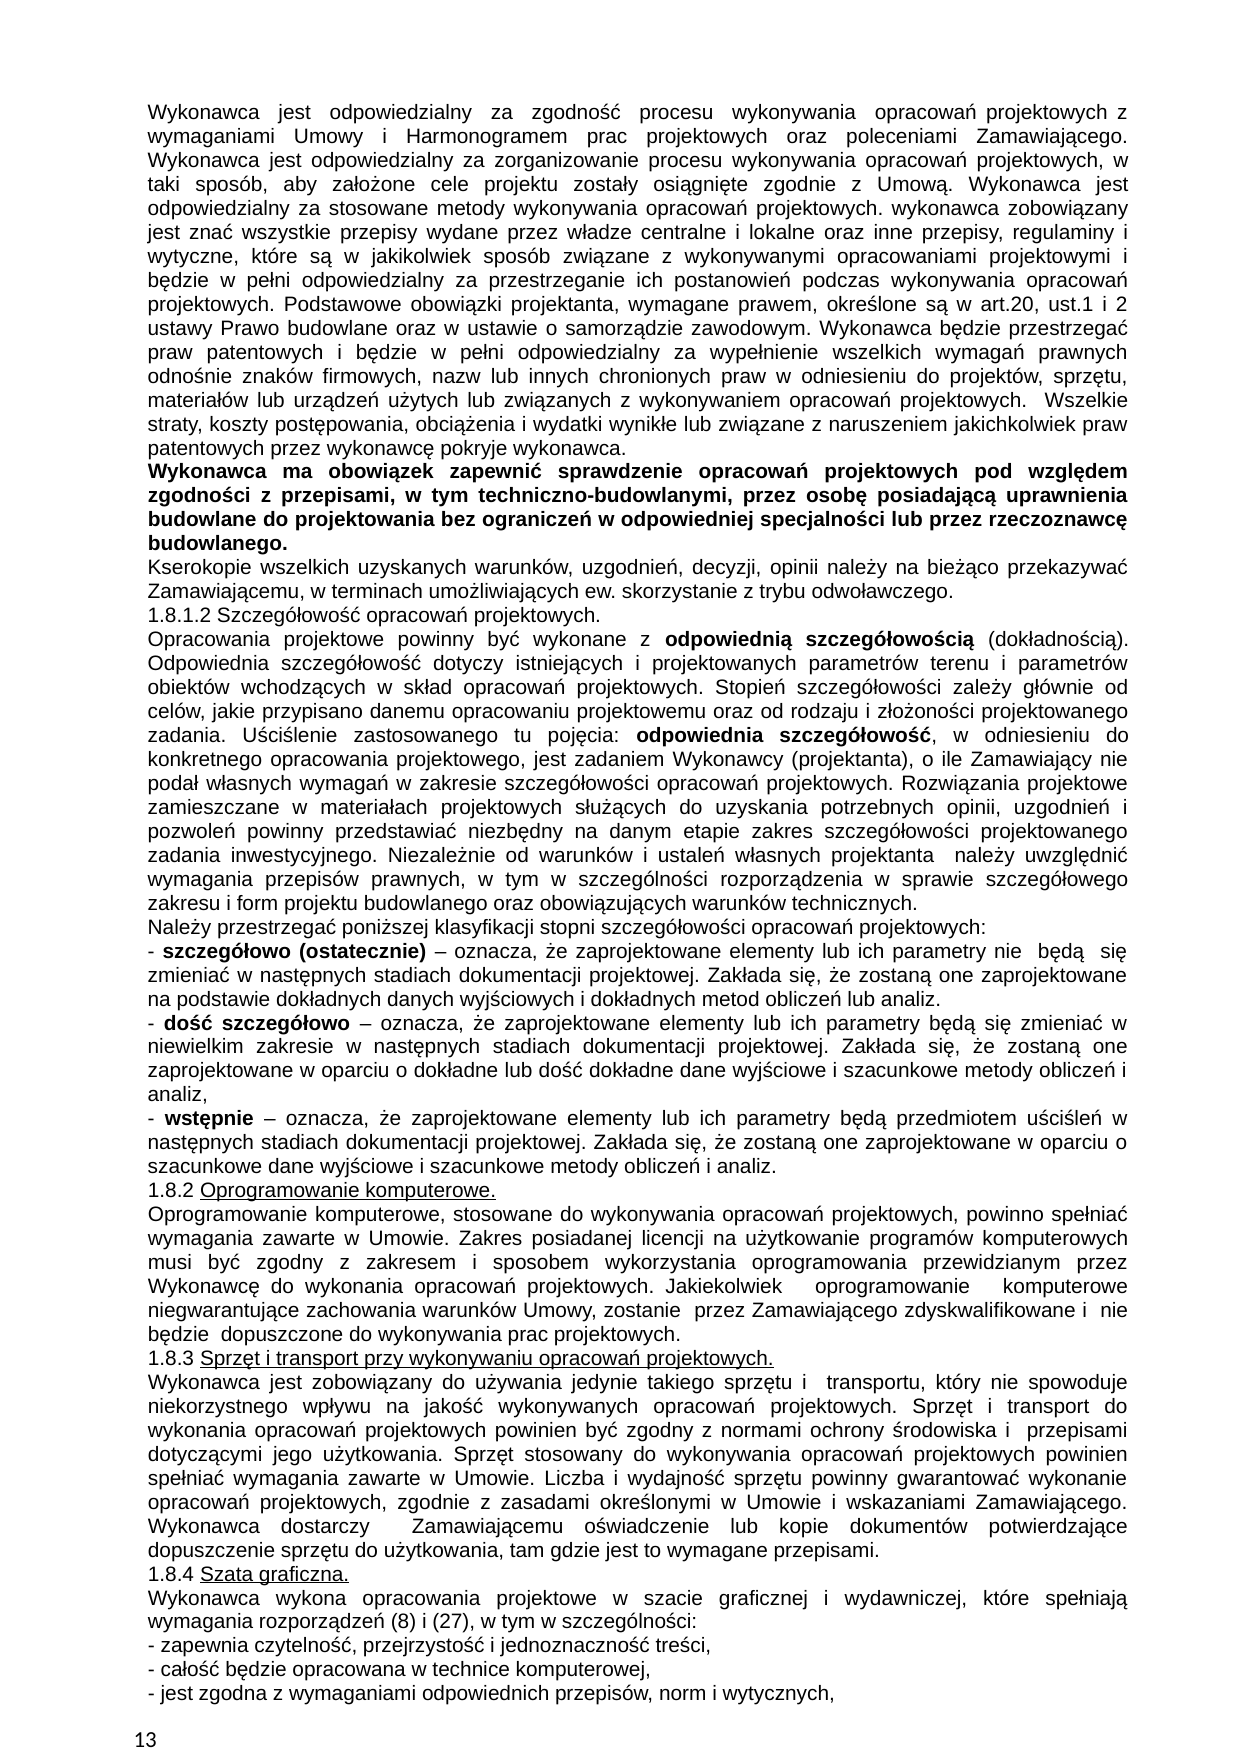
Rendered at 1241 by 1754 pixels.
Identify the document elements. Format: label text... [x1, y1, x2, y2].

text 1.8.2 Oprogramowanie komputerowe. [148, 1178, 566, 1202]
text Wykonawca jest zobowiązany do używania jedynie takiego sprzętu i transportu, który nie spowoduje niekorzystnego wpływu na jakość wykonywanych opracowań projektowych. Sprzęt i transport do wykonania opracowań projektowych powinien być zgodny z normami ochrony środowiska i przepisami dotyczącymi jego użytkowania. Sprzęt stosowany do wykonywania opracowań projektowych powinien spełniać wymagania zawarte w Umowie. Liczba i wydajność sprzętu powinny gwarantować wykonanie opracowań projektowych, zgodnie z zasadami określonymi w Umowie i wskazaniami Zamawiającego. Wykonawca dostarczy Zamawiającemu oświadczenie lub kopie dokumentów potwierdzające dopuszczenie sprzętu do użytkowania, tam gdzie jest to wymagane przepisami. [148, 1370, 1129, 1561]
text 1.8.1.2 Szczegółowość opracowań projektowych. [147, 603, 681, 627]
text Należy przestrzegać poniższej klasyfikacji stopni szczegółowości opracowań projektowych: [147, 914, 1103, 938]
text - jest zgodna z wymaganiami odpowiednich przepisów, norm i wytycznych, [148, 1681, 943, 1705]
text - zapewnia czytelność, przejrzystość i jednoznaczność treści, [148, 1633, 793, 1657]
text Kserokopie wszelkich uzyskanych warunków, uzgodnień, decyzji, opinii należy na bieżąco przekazywać Zamawiającemu, w terminach umożliwiających ew. skorzystanie z trybu odwoławczego. [147, 555, 1129, 603]
text - szczegółowo (ostatecznie) – oznacza, że zaprojektowane elementy lub ich parametry nie będą się zmieniać w następnych stadiach dokumentacji projektowej. Zakłada się, że zostaną one zaprojektowane na podstawie dokładnych danych wyjściowych i dokładnych metod obliczeń lub analiz. [147, 938, 1128, 1010]
text Wykonawca jest odpowiedzialny za zgodność procesu wykonywania opracowań projektowych z wymaganiami Umowy i Harmonogramem prac projektowych oraz poleceniami Zamawiającego. Wykonawca jest odpowiedzialny za zorganizowanie procesu wykonywania opracowań projektowych, w taki sposób, aby założone cele projektu zostały osiągnięte zgodnie z Umową. Wykonawca jest odpowiedzialny za stosowane metody wykonywania opracowań projektowych. wykonawca zobowiązany jest znać wszystkie przepisy wydane przez władze centralne i lokalne oraz inne przepisy, regulaminy i wytyczne, które są w jakikolwiek sposób związane z wykonywanymi opracowaniami projektowymi i będzie w pełni odpowiedzialny za przestrzeganie ich postanowień podczas wykonywania opracowań projektowych. Podstawowe obowiązki projektanta, wymagane prawem, określone są w art.20, ust.1 i 2 ustawy Prawo budowlane oraz w ustawie o samorządzie zawodowym. Wykonawca będzie przestrzegać praw patentowych i będzie w pełni odpowiedzialny za wypełnienie wszelkich wymagań prawnych odnośnie znaków firmowych, nazw lub innych chronionych praw w odniesieniu do projektów, sprzętu, materiałów lub urządzeń użytych lub związanych z wykonywaniem opracowań projektowych. Wszelkie straty, koszty postępowania, obciążenia i wydatki wynikłe lub związane z naruszeniem jakichkolwiek praw patentowych przez wykonawcę pokryje wykonawca. [147, 100, 1129, 459]
text Opracowania projektowe powinny być wykonane z odpowiednią szczegółowością (dokładnością). Odpowiednia szczegółowość dotyczy istniejących i projektowanych parametrów terenu i parametrów obiektów wchodzących w skład opracowań projektowych. Stopień szczegółowości zależy głównie od celów, jakie przypisano danemu opracowaniu projektowemu oraz od rodzaju i złożoności projektowanego zadania. Uściślenie zastosowanego tu pojęcia: odpowiednia szczegółowość, w odniesieniu do konkretnego opracowania projektowego, jest zadaniem Wykonawcy (projektanta), o ile Zamawiający nie podał własnych wymagań w zakresie szczegółowości opracowań projektowych. Rozwiązania projektowe zamieszczane w materiałach projektowych służących do uzyskania potrzebnych opinii, uzgodnień i pozwoleń powinny przedstawiać niezbędny na danym etapie zakres szczegółowości projektowanego zadania inwestycyjnego. Niezależnie od warunków i ustaleń własnych projektanta należy uwzględnić wymagania przepisów prawnych, w tym w szczególności rozporządzenia w sprawie szczegółowego zakresu i form projektu budowlanego oraz obowiązujących warunków technicznych. [147, 627, 1129, 914]
text Oprogramowanie komputerowe, stosowane do wykonywania opracowań projektowych, powinno spełniać wymagania zawarte w Umowie. Zakres posiadanej licencji na użytkowanie programów komputerowych musi być zgodny z zakresem i sposobem wykorzystania oprogramowania przewidzianym przez Wykonawcę do wykonania opracowań projektowych. Jakiekolwiek oprogramowanie komputerowe niegwarantujące zachowania warunków Umowy, zostanie przez Zamawiającego zdyskwalifikowane i nie będzie dopuszczone do wykonywania prac projektowych. [148, 1202, 1129, 1346]
text - wstępnie – oznacza, że zaprojektowane elementy lub ich parametry będą przedmiotem uściśleń w następnych stadiach dokumentacji projektowej. Zakłada się, że zostaną one zaprojektowane w oparciu o szacunkowe dane wyjściowe i szacunkowe metody obliczeń i analiz. [147, 1106, 1129, 1178]
text 1.8.3 Sprzęt i transport przy wykonywaniu opracowań projektowych. [148, 1346, 1138, 1370]
text 1.8.4 Szata graficzna. [148, 1561, 397, 1585]
text - całość będzie opracowana w technice komputerowej, [148, 1657, 726, 1681]
text Wykonawca wykona opracowania projektowe w szacie graficznej i wydawniczej, które spełniają wymagania rozporządzeń (8) i (27), w tym w szczególności: [148, 1585, 1129, 1633]
text Wykonawca ma obowiązek zapewnić sprawdzenie opracowań projektowych pod względem zgodności z przepisami, w tym techniczno-budowlanymi, przez osobę posiadającą uprawnienia budowlane do projektowania bez ograniczeń w odpowiedniej specjalności lub przez rzeczoznawcę budowlanego. [148, 459, 1129, 555]
text - dość szczegółowo – oznacza, że zaprojektowane elementy lub ich parametry będą się zmieniać w niewielkim zakresie w następnych stadiach dokumentacji projektowej. Zakłada się, że zostaną one zaprojektowane w oparciu o dokładne lub dość dokładne dane wyjściowe i szacunkowe metody obliczeń i analiz, [147, 1010, 1129, 1106]
